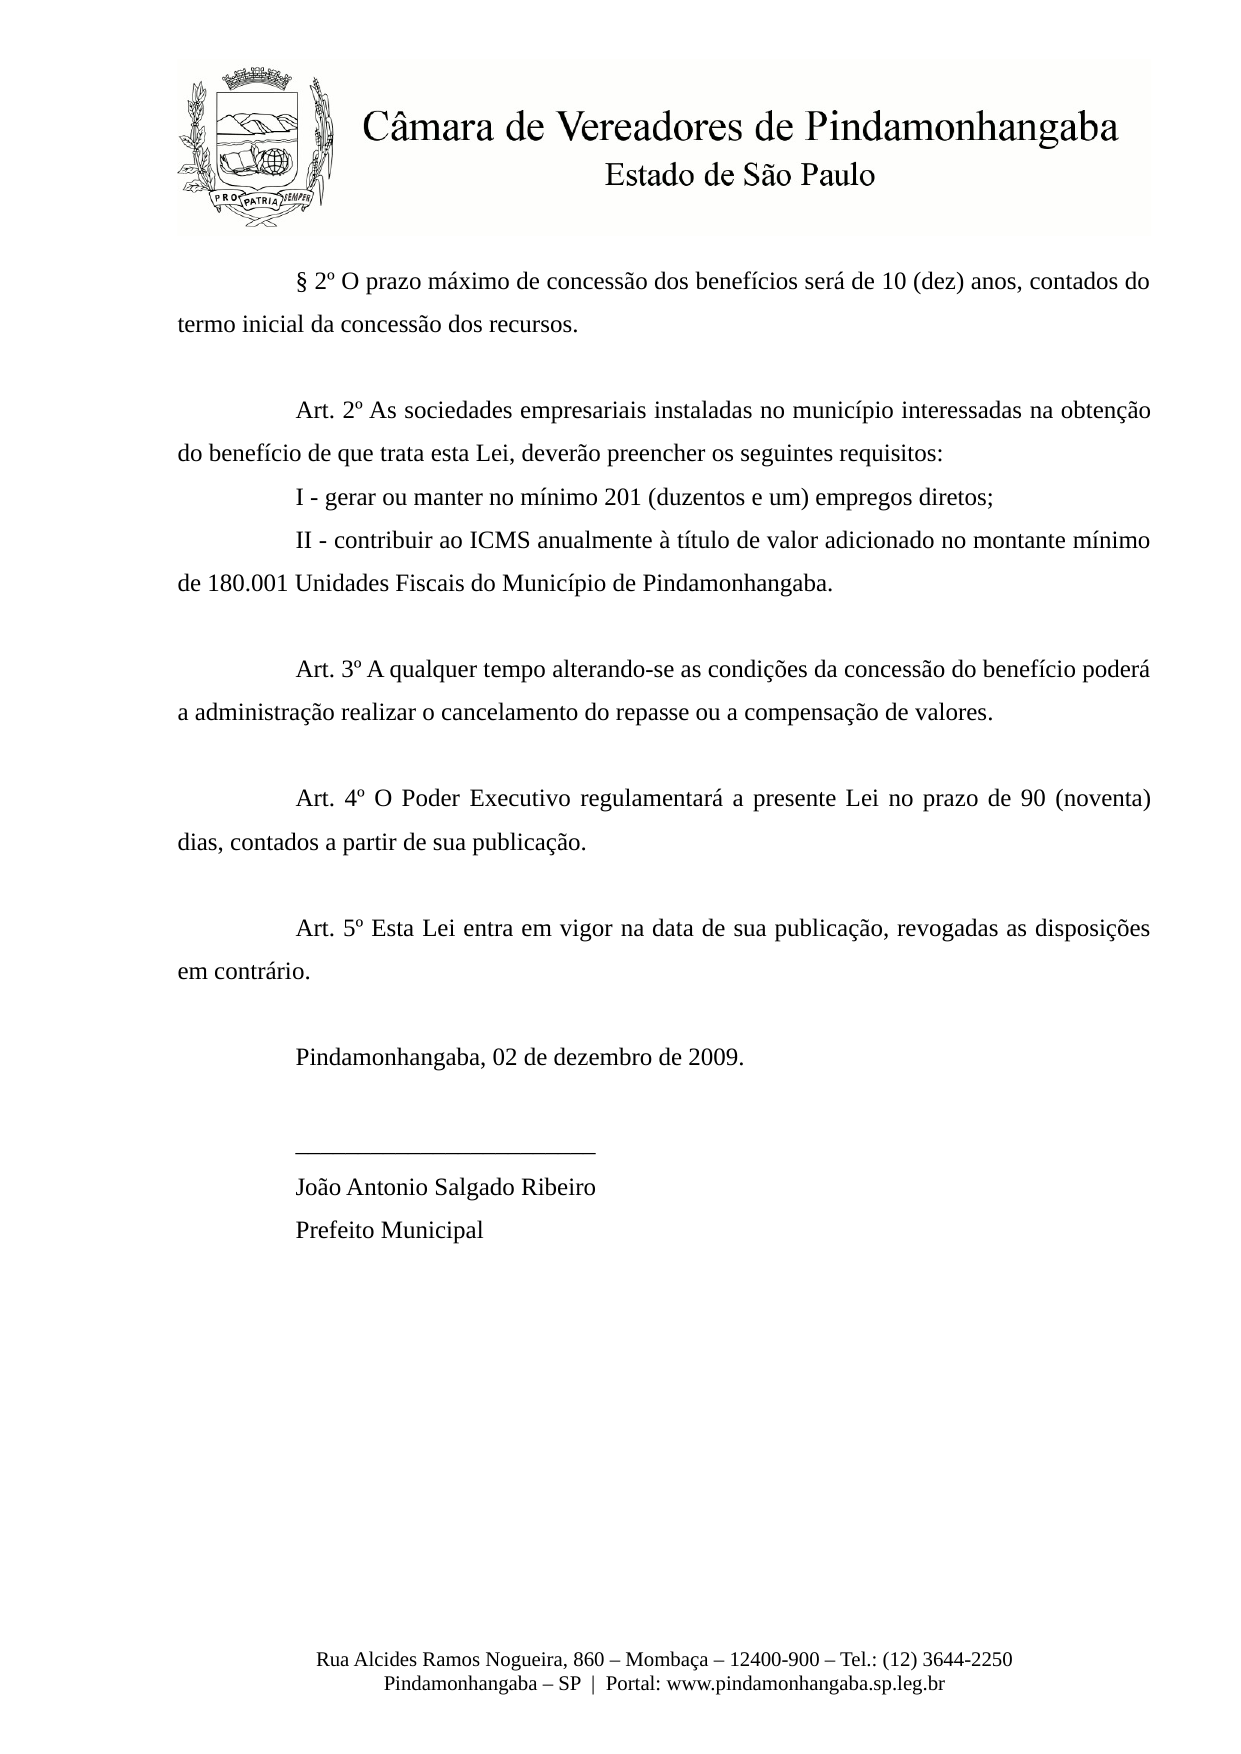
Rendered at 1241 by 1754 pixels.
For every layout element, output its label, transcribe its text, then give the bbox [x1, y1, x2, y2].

text § 2º O prazo máximo de concessão dos benefícios será de 10 (dez) anos, contados do termo inicial da concessão dos recursos. [177, 266, 1152, 338]
text II - contribuir ao ICMS anualmente à título de valor adicionado no montante mínimo de 180.001 Unidades Fiscais do Município de Pindamonhangaba. [177, 525, 1152, 597]
text I - gerar ou manter no mínimo 201 (duzentos e um) empregos diretos; [177, 482, 1152, 510]
text João Antonio Salgado Ribeiro [177, 1172, 1152, 1200]
text Prefeito Municipal [177, 1215, 1152, 1243]
text Art. 2º As sociedades empresariais instaladas no município interessadas na obtenção do benefício de que trata esta Lei, deverão preencher os seguintes requisitos: [177, 395, 1152, 467]
text Art. 5º Esta Lei entra em vigor na data de sua publicação, revogadas as disposições em contrário. [177, 913, 1152, 985]
text Pindamonhangaba, 02 de dezembro de 2009. [177, 1042, 1152, 1071]
picture [177, 59, 1152, 236]
text ________________________ [177, 1128, 1152, 1157]
text Art. 3º A qualquer tempo alterando-se as condições da concessão do benefício poderá a administração realizar o cancelamento do repasse ou a compensação de valores. [177, 654, 1152, 726]
text Art. 4º O Poder Executivo regulamentará a presente Lei no prazo de 90 (noventa) dias, contados a partir de sua publicação. [177, 783, 1152, 855]
